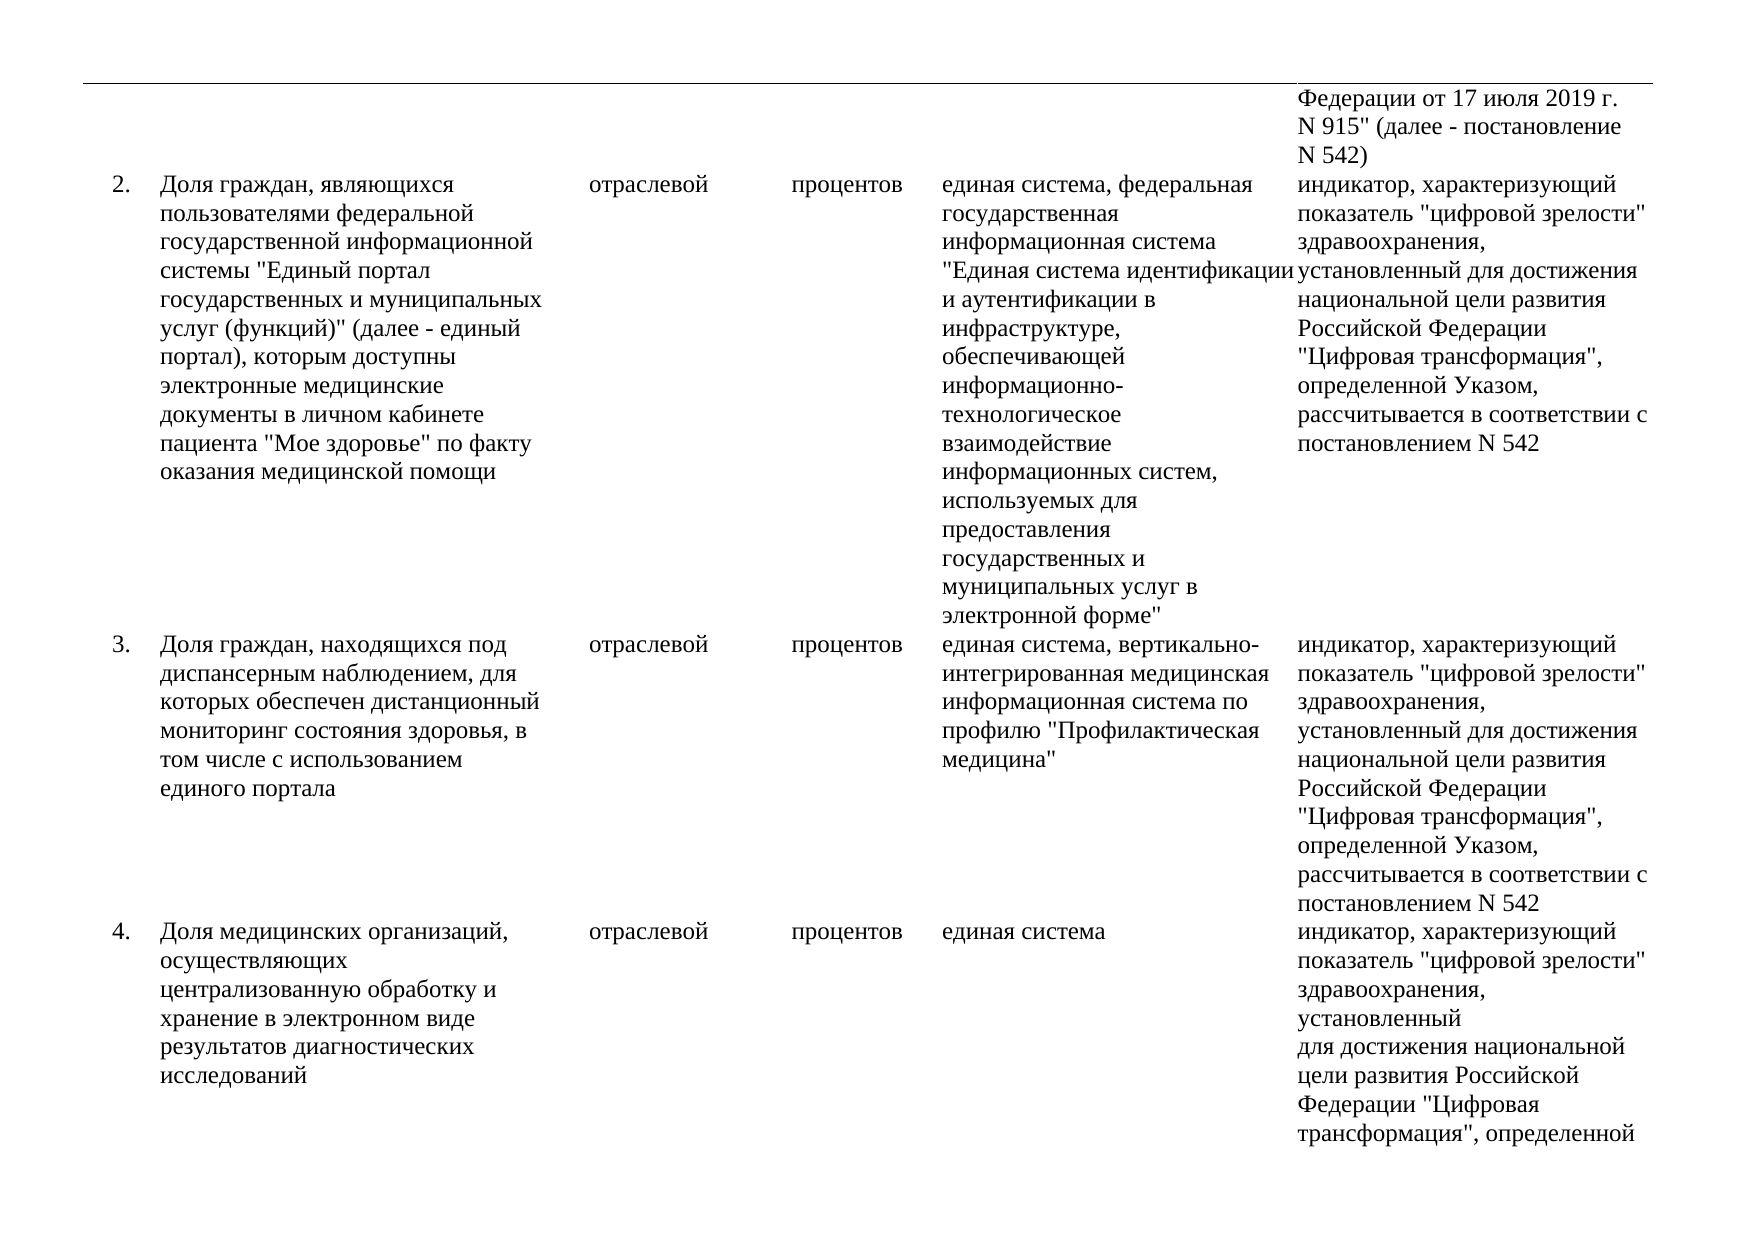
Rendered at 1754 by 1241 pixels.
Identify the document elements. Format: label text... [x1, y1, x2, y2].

table_cell [545, 84, 752, 169]
table_cell отраслевой [545, 629, 752, 916]
table_cell [942, 84, 1297, 169]
table_cell Доля граждан, являющихся пользователями федеральной государственной информационной системы "Единый портал государственных и муниципальных услуг (функций)" (далее - единый портал), которым доступны электронные медицинские документы в личном кабинете пациента "Мое здоровье" по факту оказания медицинской помощи [160, 169, 545, 629]
table_cell 4. [83, 916, 160, 1146]
table_cell Доля граждан, находящихся под диспансерным наблюдением, для которых обеспечен дистанционный мониторинг состояния здоровья, в том числе с использованием единого портала [160, 629, 545, 916]
table_cell 2. [83, 169, 160, 629]
table_cell индикатор, характеризующий показатель "цифровой зрелости" здравоохранения, установленный для достижения национальной цели развития Российской Федерации "Цифровая трансформация", определенной Указом, рассчитывается в соответствии с постановлением N 542 [1298, 629, 1653, 916]
table_cell [752, 84, 942, 169]
table_cell единая система [942, 916, 1297, 1146]
table_cell индикатор, характеризующий показатель "цифровой зрелости" здравоохранения, установленный для достижения национальной цели развития Российской Федерации "Цифровая трансформация", определенной Указом, рассчитывается в соответствии с постановлением N 542 [1298, 169, 1653, 629]
table_cell [83, 84, 160, 169]
table_cell единая система, федеральная государственная информационная система "Единая система идентификации и аутентификации в инфраструктуре, обеспечивающей информационно-технологическое взаимодействие информационных систем, используемых для предоставления государственных и муниципальных услуг в электронной форме" [942, 169, 1297, 629]
table_cell процентов [752, 169, 942, 629]
table_cell единая система, вертикально-интегрированная медицинская информационная система по профилю "Профилактическая медицина" [942, 629, 1297, 916]
table_cell процентов [752, 629, 942, 916]
table_cell процентов [752, 916, 942, 1146]
table_cell Доля медицинских организаций, осуществляющих централизованную обработку и хранение в электронном виде результатов диагностических исследований [160, 916, 545, 1146]
table_cell индикатор, характеризующий показатель "цифровой зрелости" здравоохранения, установленный для достижения национальной цели развития Российской Федерации "Цифровая трансформация", определенной [1298, 916, 1653, 1146]
table_cell отраслевой [545, 169, 752, 629]
table_cell Федерации от 17 июля 2019 г. N 915" (далее - постановление N 542) [1298, 84, 1653, 169]
table_cell 3. [83, 629, 160, 916]
table_cell [160, 84, 545, 169]
table_cell отраслевой [545, 916, 752, 1146]
